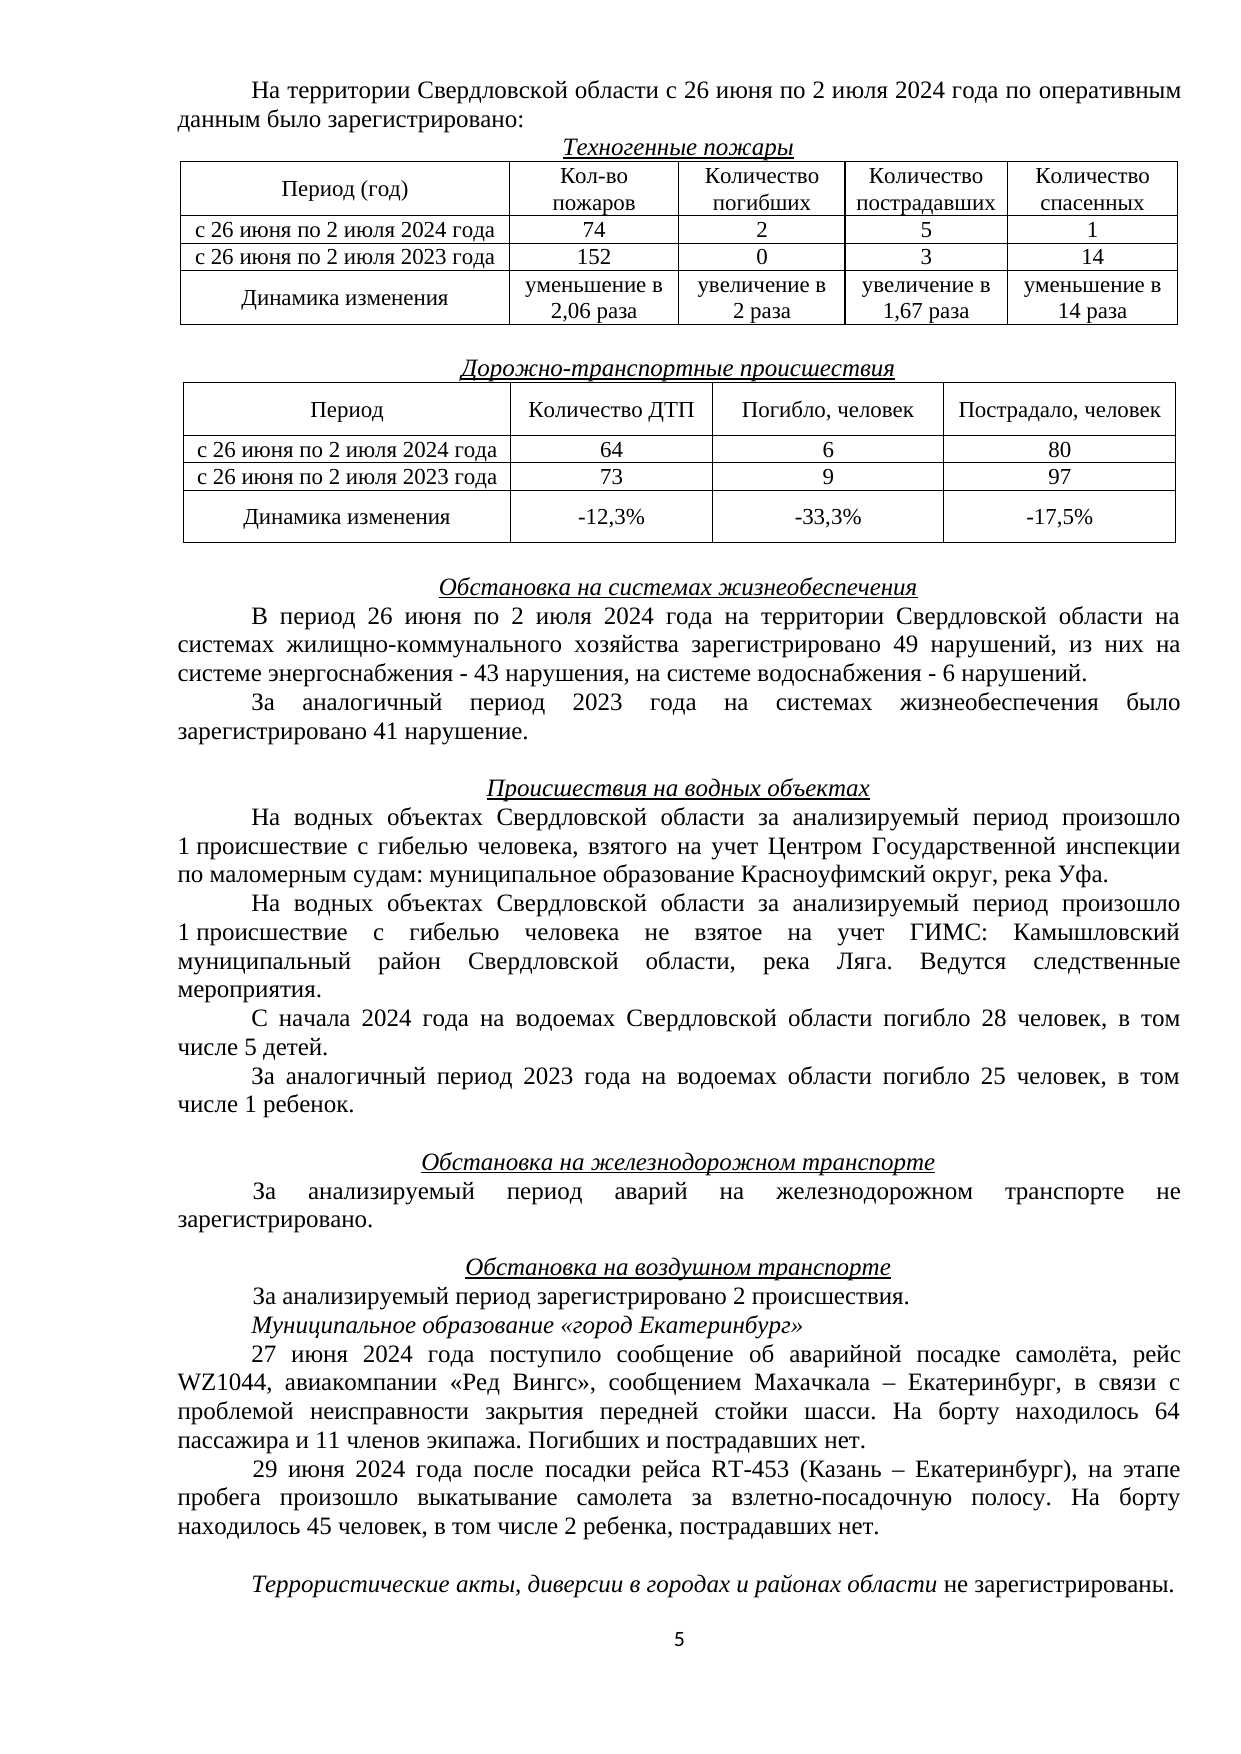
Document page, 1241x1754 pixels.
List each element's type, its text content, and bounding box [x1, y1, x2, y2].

table_cell увеличение в 1,67 раза [846, 271, 1007, 323]
table_cell 5 [846, 216, 1007, 242]
table_cell уменьшение в 14 раза [1008, 271, 1177, 323]
table_cell увеличение в 2 раза [679, 271, 844, 323]
text Дорожно-транспортные происшествия [177, 353, 1181, 382]
table_cell 14 [1008, 244, 1177, 270]
text За анализируемый период аварий на железнодорожном транспорте не зарегистрировано. [177, 1176, 1181, 1233]
table_cell Динамика изменения [181, 271, 509, 323]
table_cell с 26 июня по 2 июля 2023 года [184, 463, 510, 489]
table_cell 80 [944, 436, 1175, 462]
table_cell 73 [511, 463, 712, 489]
text Муниципальное образование «город Екатеринбург» [177, 1310, 1181, 1339]
text На водных объектах Свердловской области за анализируемый период произошло 1 происшествие с гибелью человека не взятое на учет ГИМС: Камышловский муниципальный район Свердловской области, река Ляга. Ведутся следственные мероприятия. [177, 888, 1181, 1003]
table_header Количество спасенных [1008, 162, 1177, 215]
text 27 июня 2024 года поступило сообщение об аварийной посадке самолёта, рейс WZ1044, авиакомпании «Ред Вингс», сообщением Махачкала – Екатеринбург, в связи с проблемой неисправности закрытия передней стойки шасси. На борту находилось 64 пассажира и 11 членов экипажа. Погибших и пострадавших нет. [177, 1339, 1181, 1454]
text За аналогичный период 2023 года на системах жизнеобеспечения было зарегистрировано 41 нарушение. [177, 687, 1181, 744]
text Обстановка на воздушном транспорте [177, 1252, 1181, 1281]
table_cell с 26 июня по 2 июля 2024 года [184, 436, 510, 462]
table_header Период [184, 383, 510, 435]
table_cell 3 [846, 244, 1007, 270]
table_header Кол-во пожаров [510, 162, 678, 215]
table_cell 6 [713, 436, 943, 462]
table_header Погибло, человек [713, 383, 943, 435]
table_cell -12,3% [511, 491, 712, 542]
table_header Количество ДТП [511, 383, 712, 435]
table_cell 9 [713, 463, 943, 489]
table_header Период (год) [181, 162, 509, 215]
text Террористические акты, диверсии в городах и районах области не зарегистрированы. [177, 1569, 1181, 1597]
text В период 26 июня по 2 июля 2024 года на территории Свердловской области на системах жилищно-коммунального хозяйства зарегистрировано 49 нарушений, из них на системе энергоснабжения - 43 нарушения, на системе водоснабжения - 6 нарушений. [177, 601, 1181, 687]
text Обстановка на системах жизнеобеспечения [177, 572, 1181, 601]
text Происшествия на водных объектах [177, 773, 1181, 802]
table_cell 152 [510, 244, 678, 270]
text На территории Свердловской области с 26 июня по 2 июля 2024 года по оперативным данным было зарегистрировано: [177, 75, 1181, 132]
text За аналогичный период 2023 года на водоемах области погибло 25 человек, в том числе 1 ребенок. [177, 1061, 1181, 1118]
text На водных объектах Свердловской области за анализируемый период произошло 1 происшествие с гибелью человека, взятого на учет Центром Государственной инспекции по маломерным судам: муниципальное образование Красноуфимский округ, река Уфа. [177, 802, 1181, 888]
table_cell -33,3% [713, 491, 943, 542]
table_cell 64 [511, 436, 712, 462]
table_cell 1 [1008, 216, 1177, 242]
text Обстановка на железнодорожном транспорте [177, 1147, 1181, 1176]
text За анализируемый период зарегистрировано 2 происшествия. [177, 1281, 1181, 1310]
table_cell с 26 июня по 2 июля 2023 года [181, 244, 509, 270]
table_cell с 26 июня по 2 июля 2024 года [181, 216, 509, 242]
table_header Количество пострадавших [846, 162, 1007, 215]
table_cell -17,5% [944, 491, 1175, 542]
table_cell 97 [944, 463, 1175, 489]
table_cell 0 [679, 244, 844, 270]
table_header Количество погибших [679, 162, 844, 215]
text С начала 2024 года на водоемах Свердловской области погибло 28 человек, в том числе 5 детей. [177, 1003, 1181, 1061]
text Техногенные пожары [177, 132, 1181, 161]
table_cell 74 [510, 216, 678, 242]
table_cell уменьшение в 2,06 раза [510, 271, 678, 323]
table_cell Динамика изменения [184, 491, 510, 542]
table_cell 2 [679, 216, 844, 242]
table_header Пострадало, человек [944, 383, 1175, 435]
text 29 июня 2024 года после посадки рейса RT-453 (Казань – Екатеринбург), на этапе пробега произошло выкатывание самолета за взлетно-посадочную полосу. На борту находилось 45 человек, в том числе 2 ребенка, пострадавших нет. [177, 1454, 1181, 1540]
